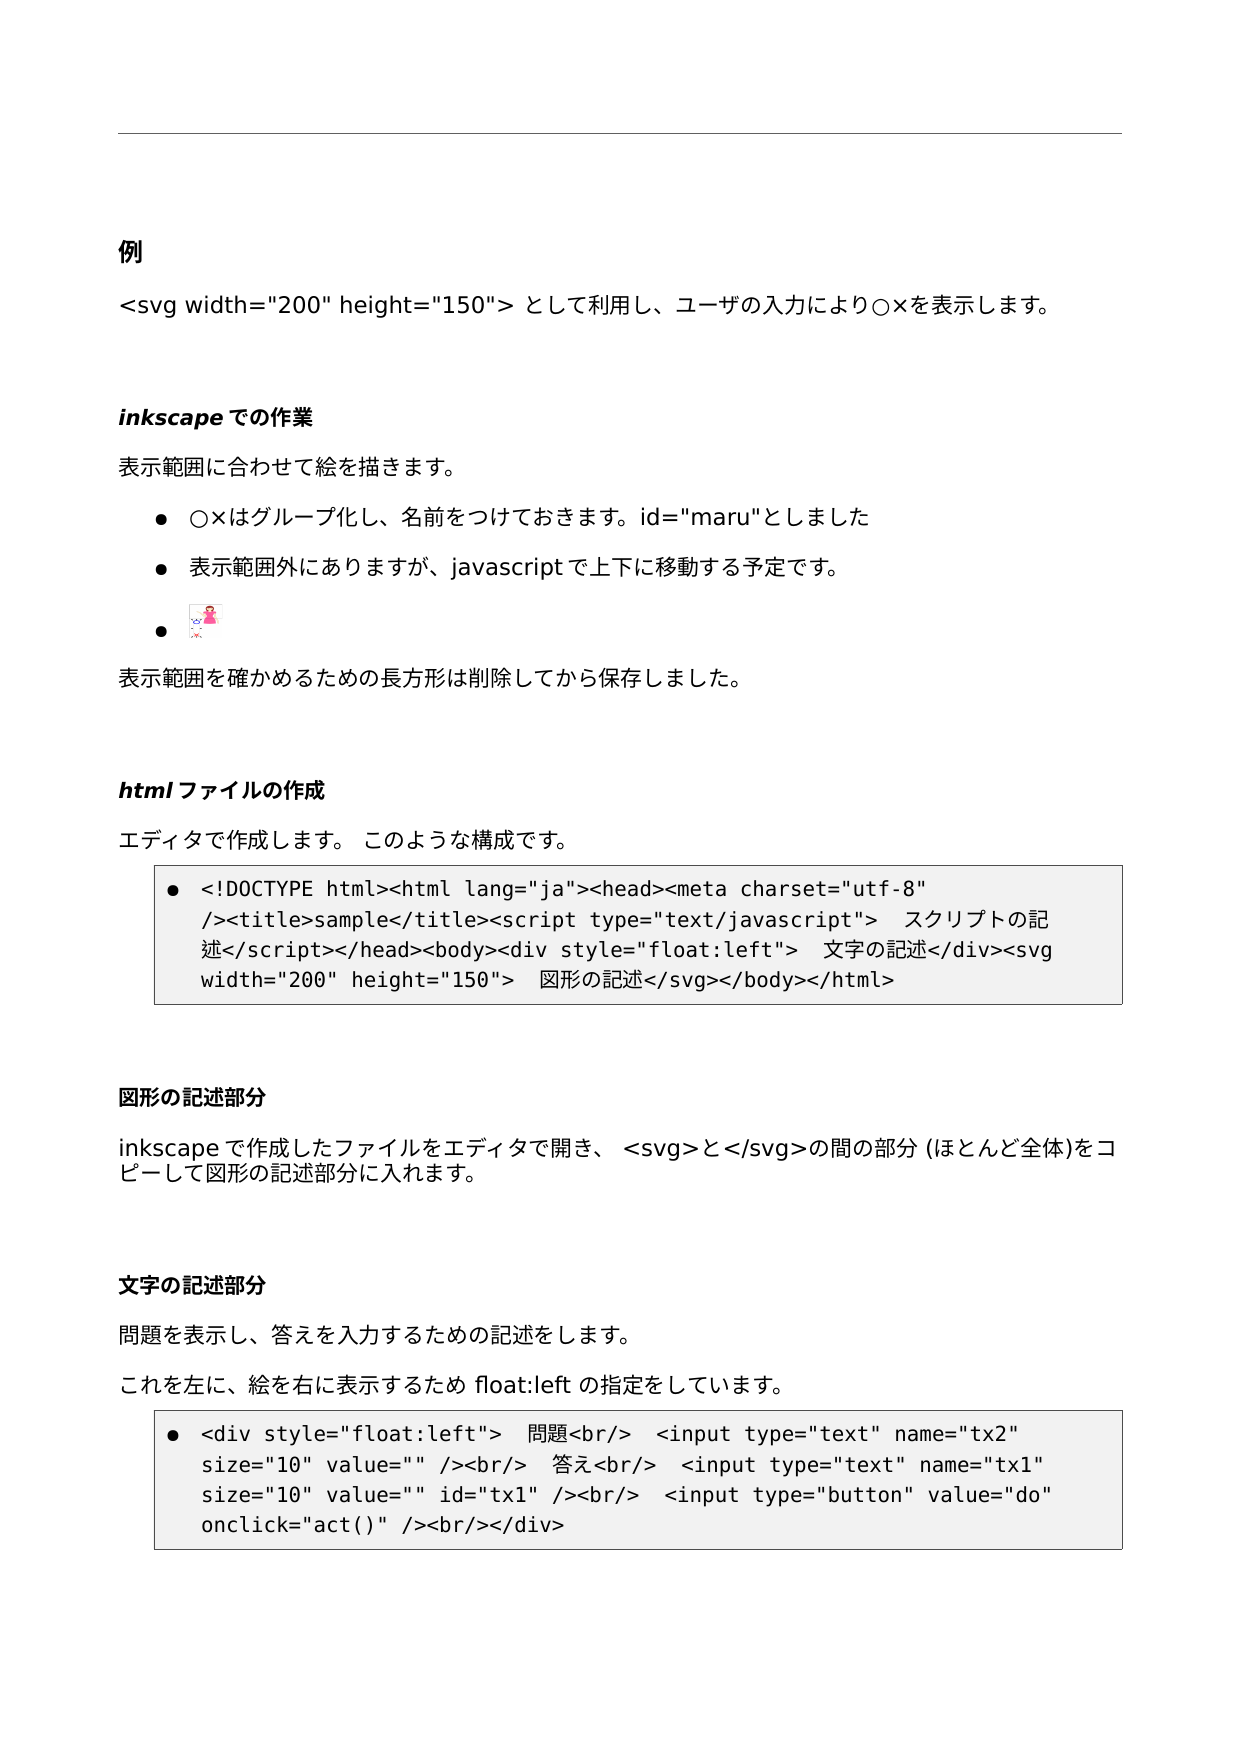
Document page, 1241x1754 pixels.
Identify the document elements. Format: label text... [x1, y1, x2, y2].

list ○×はグループ化し、名前をつけておきます。id="maru"としました [153, 504, 1122, 530]
subtitle 例 [118, 238, 1122, 268]
picture [188, 604, 223, 638]
subtitle inkscapeでの作業 [118, 406, 1122, 430]
text 問題を表示し、答えを入力するための記述をします。 [118, 1323, 1122, 1348]
list <div style="float:left"> 問題<br/> <input type="text" name="tx2" size="10" value="" /><br/> 答え<br/> <input type="text" name="tx1" size="10" value="" id="tx1" /><br/> <input type="button" value="do" onclick="act()" /><br/></div> [155, 1411, 1122, 1549]
text これを左に、絵を右に表示するため float:left の指定をしています。 [118, 1372, 1122, 1399]
subtitle 図形の記述部分 [118, 1086, 1122, 1110]
list <!DOCTYPE html><html lang="ja"><head><meta charset="utf-8" /><title>sample</title><script type="text/javascript"> スクリプトの記述</script></head><body><div style="float:left"> 文字の記述</div><svg width="200" height="150"> 図形の記述</svg></body></html> [155, 866, 1122, 1004]
subtitle 文字の記述部分 [118, 1274, 1122, 1299]
text 表示範囲に合わせて絵を描きます。 [118, 455, 1122, 480]
text 表示範囲を確かめるための長方形は削除してから保存しました。 [118, 667, 1122, 692]
text inkscapeで作成したファイルをエディタで開き、 <svg>と</svg>の間の部分 (ほとんど全体)をコピーして図形の記述部分に入れます。 [118, 1135, 1122, 1187]
text <svg width="200" height="150"> として利用し、ユーザの入力により○×を表示します。 [118, 292, 1122, 319]
subtitle htmlファイルの作成 [118, 779, 1122, 804]
text エディタで作成します。 このような構成です。 [118, 828, 1122, 854]
list 表示範囲外にありますが、javascriptで上下に移動する予定です。 [153, 554, 1122, 581]
